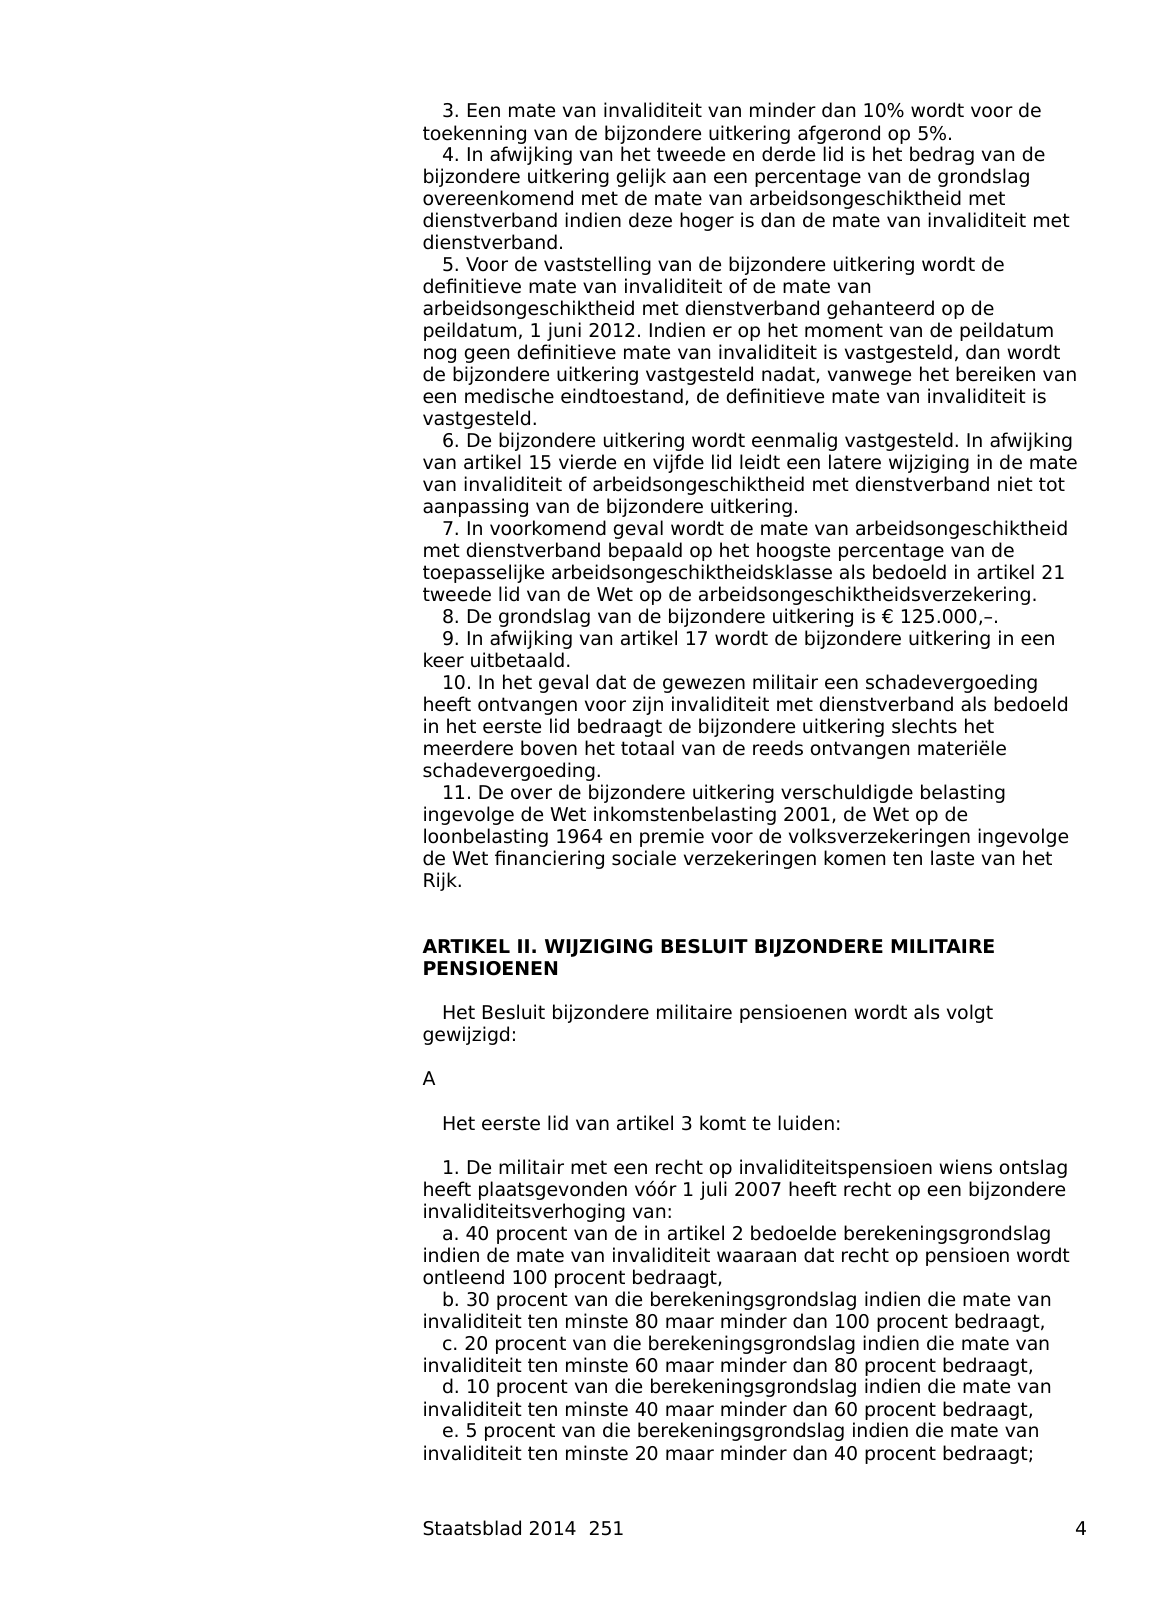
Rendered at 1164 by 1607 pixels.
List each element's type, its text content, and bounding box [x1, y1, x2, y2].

text 7. In voorkomend geval wordt de mate van arbeidsongeschiktheid met dienstverband bepaald op het hoogste percentage van de toepasselijke arbeidsongeschiktheidsklasse als bedoeld in artikel 21 tweede lid van de Wet op de arbeidsongeschiktheidsverzekering. [422, 518, 1087, 606]
text A [422, 1068, 1087, 1090]
text Het Besluit bijzondere militaire pensioenen wordt als volgt gewijzigd: [422, 1002, 1087, 1046]
text 4. In afwijking van het tweede en derde lid is het bedrag van de bijzondere uitkering gelijk aan een percentage van de grondslag overeenkomend met de mate van arbeidsongeschiktheid met dienstverband indien deze hoger is dan de mate van invaliditeit met dienstverband. [422, 144, 1087, 254]
text 6. De bijzondere uitkering wordt eenmalig vastgesteld. In afwijking van artikel 15 vierde en vijfde lid leidt een latere wijziging in de mate van invaliditeit of arbeidsongeschiktheid met dienstverband niet tot aanpassing van de bijzondere uitkering. [422, 430, 1087, 518]
text d. 10 procent van die berekeningsgrondslag indien die mate van invaliditeit ten minste 40 maar minder dan 60 procent bedraagt, [422, 1376, 1087, 1420]
text 11. De over de bijzondere uitkering verschuldigde belasting ingevolge de Wet inkomstenbelasting 2001, de Wet op de loonbelasting 1964 en premie voor de volksverzekeringen ingevolge de Wet financiering sociale verzekeringen komen ten laste van het Rijk. [422, 782, 1087, 892]
text 3. Een mate van invaliditeit van minder dan 10% wordt voor de toekenning van de bijzondere uitkering afgerond op 5%. [422, 100, 1087, 144]
text c. 20 procent van die berekeningsgrondslag indien die mate van invaliditeit ten minste 60 maar minder dan 80 procent bedraagt, [422, 1332, 1087, 1376]
text 1. De militair met een recht op invaliditeitspensioen wiens ontslag heeft plaatsgevonden vóór 1 juli 2007 heeft recht op een bijzondere invaliditeitsverhoging van: [422, 1157, 1087, 1223]
text 8. De grondslag van de bijzondere uitkering is € 125.000,–. [422, 606, 1087, 628]
text e. 5 procent van die berekeningsgrondslag indien die mate van invaliditeit ten minste 20 maar minder dan 40 procent bedraagt; [422, 1420, 1087, 1464]
text 5. Voor de vaststelling van de bijzondere uitkering wordt de definitieve mate van invaliditeit of de mate van arbeidsongeschiktheid met dienstverband gehanteerd op de peildatum, 1 juni 2012. Indien er op het moment van de peildatum nog geen definitieve mate van invaliditeit is vastgesteld, dan wordt de bijzondere uitkering vastgesteld nadat, vanwege het bereiken van een medische eindtoestand, de definitieve mate van invaliditeit is vastgesteld. [422, 254, 1087, 430]
text b. 30 procent van die berekeningsgrondslag indien die mate van invaliditeit ten minste 80 maar minder dan 100 procent bedraagt, [422, 1288, 1087, 1332]
text a. 40 procent van de in artikel 2 bedoelde berekeningsgrondslag indien de mate van invaliditeit waaraan dat recht op pensioen wordt ontleend 100 procent bedraagt, [422, 1223, 1087, 1288]
text 10. In het geval dat de gewezen militair een schadevergoeding heeft ontvangen voor zijn invaliditeit met dienstverband als bedoeld in het eerste lid bedraagt de bijzondere uitkering slechts het meerdere boven het totaal van de reeds ontvangen materiële schadevergoeding. [422, 672, 1087, 782]
text 9. In afwijking van artikel 17 wordt de bijzondere uitkering in een keer uitbetaald. [422, 628, 1087, 672]
text Het eerste lid van artikel 3 komt te luiden: [422, 1112, 1087, 1134]
subtitle ARTIKEL II. WIJZIGING BESLUIT BIJZONDERE MILITAIRE PENSIOENEN [422, 936, 1087, 980]
